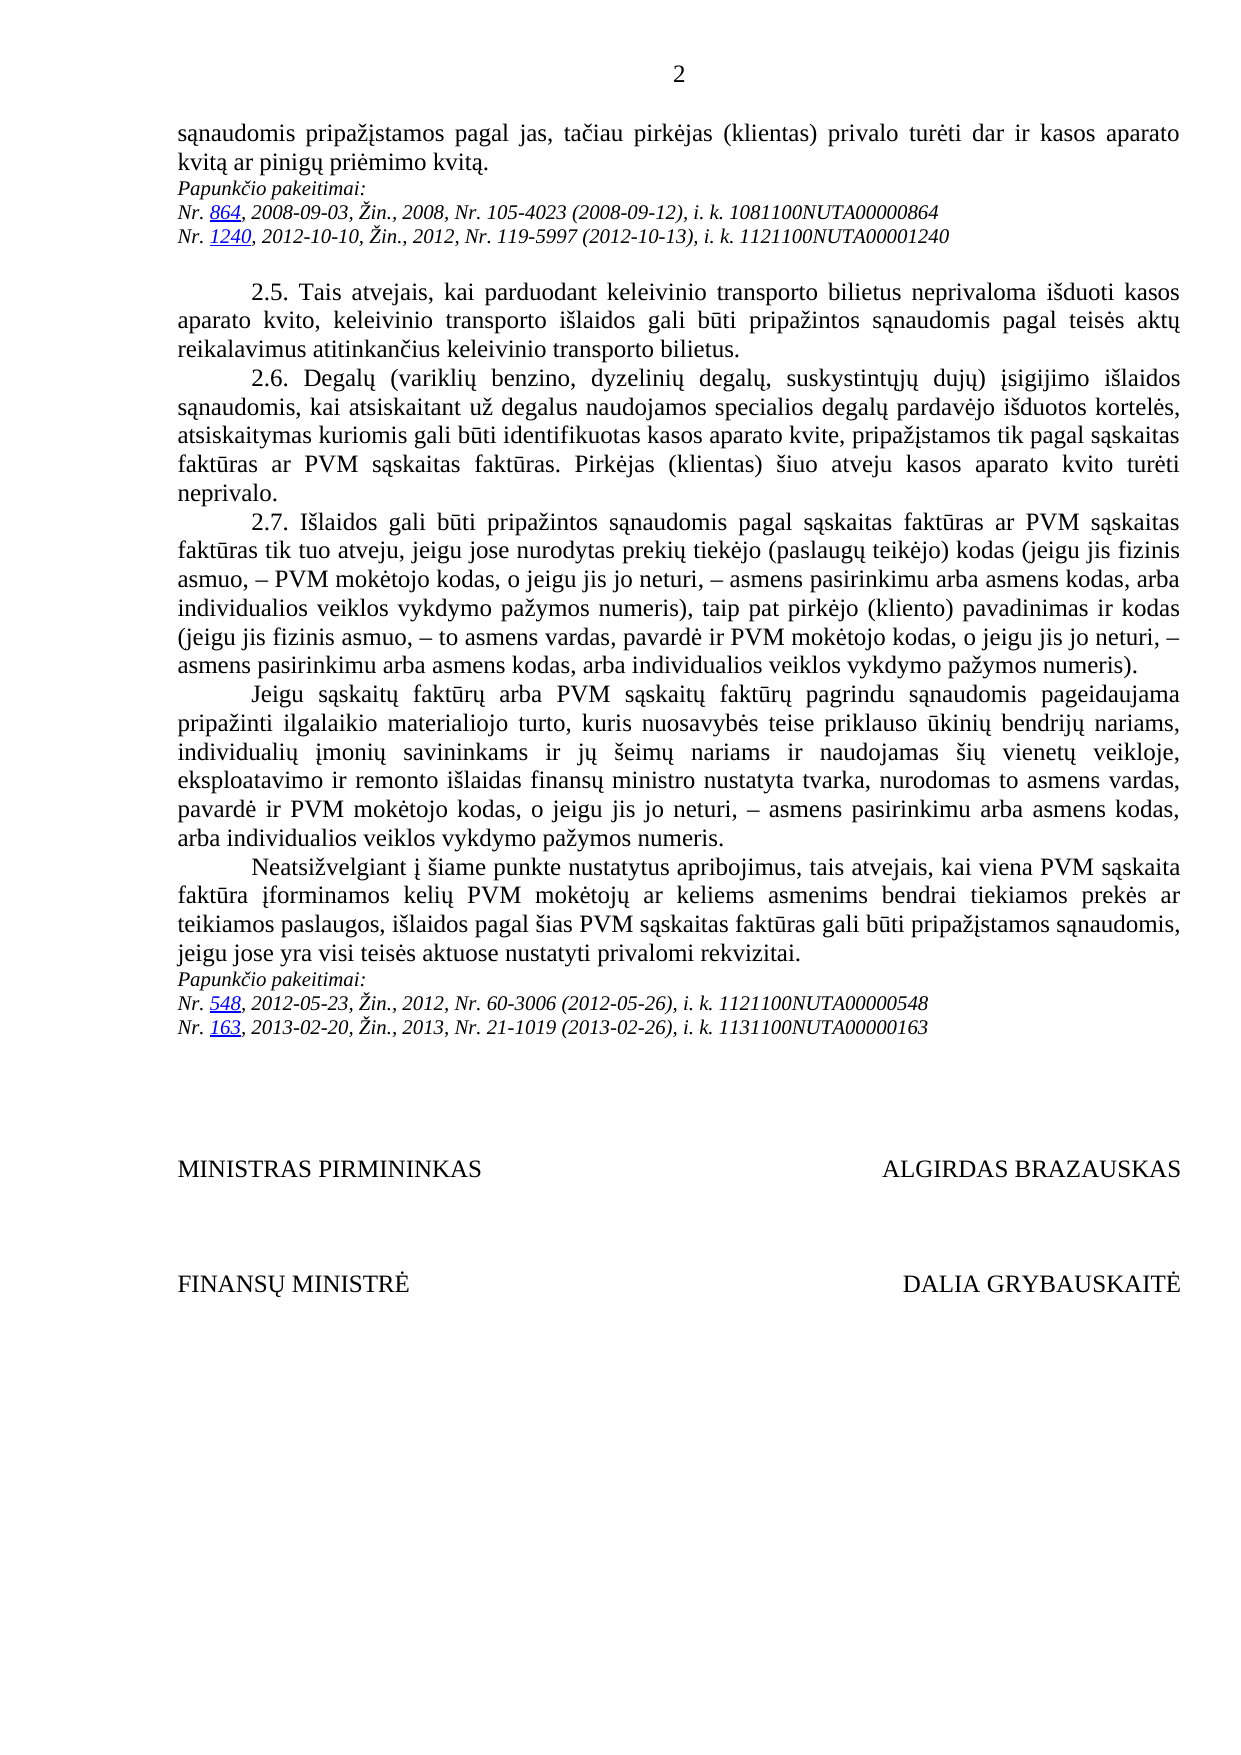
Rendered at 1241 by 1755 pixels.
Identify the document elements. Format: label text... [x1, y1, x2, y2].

text FINANSŲ MINISTRĖ DALIA GRYBAUSKAITĖ [177, 1269, 1181, 1297]
text Jeigu sąskaitų faktūrų arba PVM sąskaitų faktūrų pagrindu sąnaudomis pageidaujama pripažinti ilgalaikio materialiojo turto, kuris nuosavybės teise priklauso ūkinių bendrijų nariams, individualių įmonių savininkams ir jų šeimų nariams ir naudojamas šių vienetų veikloje, eksploatavimo ir remonto išlaidas finansų ministro nustatyta tvarka, nurodomas to asmens vardas, pavardė ir PVM mokėtojo kodas, o jeigu jis jo neturi, – asmens pasirinkimu arba asmens kodas, arba individualios veiklos vykdymo pažymos numeris. [177, 679, 1181, 852]
text 2.7. Išlaidos gali būti pripažintos sąnaudomis pagal sąskaitas faktūras ar PVM sąskaitas faktūras tik tuo atveju, jeigu jose nurodytas prekių tiekėjo (paslaugų teikėjo) kodas (jeigu jis fizinis asmuo, – PVM mokėtojo kodas, o jeigu jis jo neturi, – asmens pasirinkimu arba asmens kodas, arba individualios veiklos vykdymo pažymos numeris), taip pat pirkėjo (kliento) pavadinimas ir kodas (jeigu jis fizinis asmuo, – to asmens vardas, pavardė ir PVM mokėtojo kodas, o jeigu jis jo neturi, – asmens pasirinkimu arba asmens kodas, arba individualios veiklos vykdymo pažymos numeris). [177, 507, 1181, 679]
text 2.6. Degalų (variklių benzino, dyzelinių degalų, suskystintųjų dujų) įsigijimo išlaidos sąnaudomis, kai atsiskaitant už degalus naudojamos specialios degalų pardavėjo išduotos kortelės, atsiskaitymas kuriomis gali būti identifikuotas kasos aparato kvite, pripažįstamos tik pagal sąskaitas faktūras ar PVM sąskaitas faktūras. Pirkėjas (klientas) šiuo atveju kasos aparato kvito turėti neprivalo. [177, 363, 1181, 507]
text sąnaudomis pripažįstamos pagal jas, tačiau pirkėjas (klientas) privalo turėti dar ir kasos aparato kvitą ar pinigų priėmimo kvitą. [177, 118, 1181, 176]
text MINISTRAS PIRMININKAS ALGIRDAS BRAZAUSKAS [177, 1154, 1181, 1182]
text Nr. 1240, 2012-10-10, Žin., 2012, Nr. 119-5997 (2012-10-13), i. k. 1121100NUTA00001240 [177, 224, 1181, 248]
text Neatsižvelgiant į šiame punkte nustatytus apribojimus, tais atvejais, kai viena PVM sąskaita faktūra įforminamos kelių PVM mokėtojų ar keliems asmenims bendrai tiekiamos prekės ar teikiamos paslaugos, išlaidos pagal šias PVM sąskaitas faktūras gali būti pripažįstamos sąnaudomis, jeigu jose yra visi teisės aktuose nustatyti privalomi rekvizitai. [177, 852, 1181, 967]
text Papunkčio pakeitimai: [177, 176, 1181, 200]
text 2.5. Tais atvejais, kai parduodant keleivinio transporto bilietus neprivaloma išduoti kasos aparato kvito, keleivinio transporto išlaidos gali būti pripažintos sąnaudomis pagal teisės aktų reikalavimus atitinkančius keleivinio transporto bilietus. [177, 277, 1181, 363]
text Nr. 163, 2013-02-20, Žin., 2013, Nr. 21-1019 (2013-02-26), i. k. 1131100NUTA00000163 [177, 1015, 1181, 1039]
text Nr. 864, 2008-09-03, Žin., 2008, Nr. 105-4023 (2008-09-12), i. k. 1081100NUTA00000864 [177, 200, 1181, 224]
text Nr. 548, 2012-05-23, Žin., 2012, Nr. 60-3006 (2012-05-26), i. k. 1121100NUTA00000548 [177, 991, 1181, 1015]
text Papunkčio pakeitimai: [177, 967, 1181, 991]
